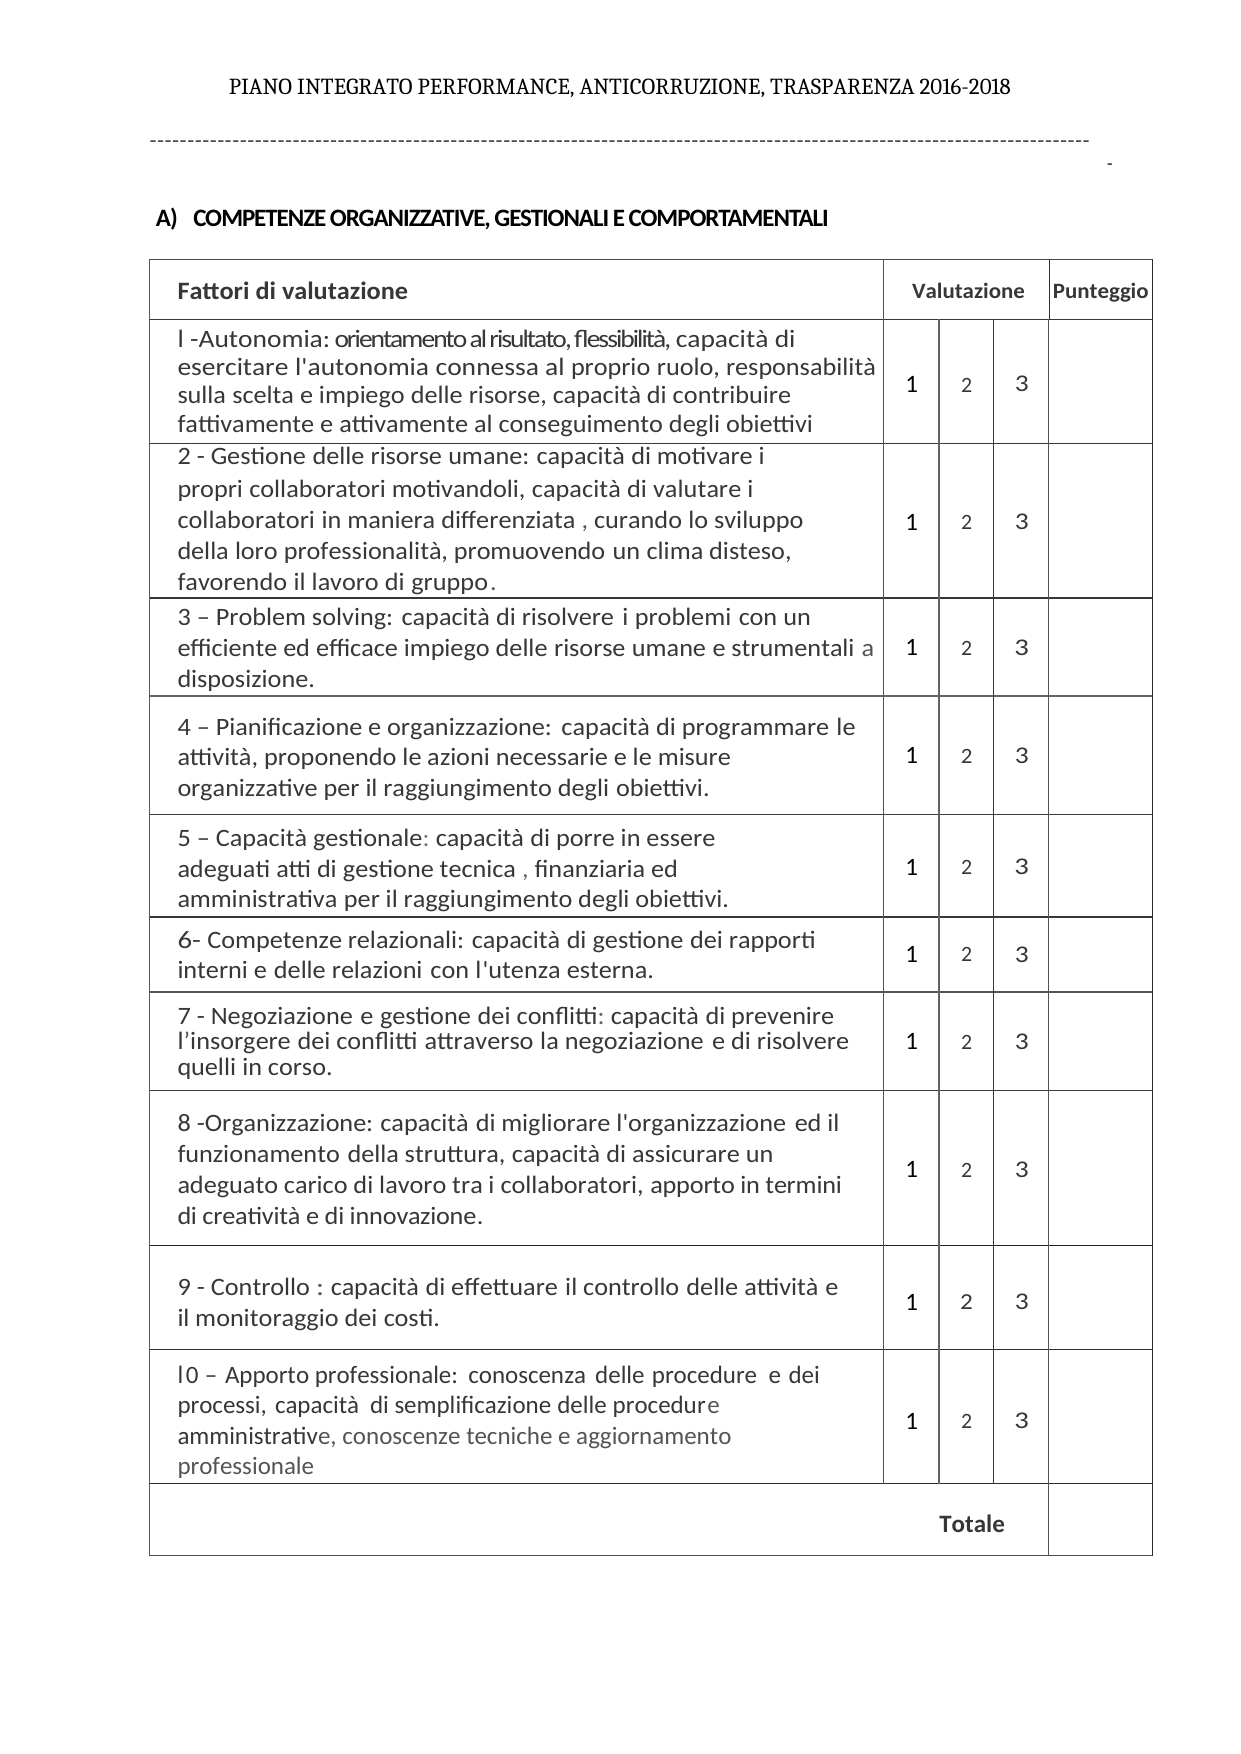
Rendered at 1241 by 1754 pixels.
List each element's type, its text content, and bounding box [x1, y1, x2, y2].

table_cell l 0 – Apporto professionale: conoscenza delle procedure e dei processi, capacità di semplificazione delle procedure amministrative, conoscenze tecniche e aggiornamento professionale [150, 1350, 883, 1483]
table_cell 2 - Gestione delle risorse umane: capacità di motivare i propri collaboratori motivandoli, capacità di valutare i collaboratori in maniera differenziata , curando lo sviluppo della loro professionalità, promuovendo un clima disteso, favorendo il lavoro di gruppo. [150, 444, 883, 597]
table_cell 3 [994, 1246, 1048, 1349]
table_cell 3 [994, 993, 1048, 1090]
table_cell 3 [994, 444, 1048, 597]
table_cell 1 [884, 697, 938, 814]
table_cell 8 -Organizzazione: capacità di migliorare l'organizzazione ed il funzionamento della struttura, capacità di assicurare un adeguato carico di lavoro tra i collaboratori, apporto in termini di creatività e di innovazione. [150, 1091, 883, 1245]
table_cell 2 [940, 993, 993, 1090]
table_cell 2 [940, 815, 993, 916]
table_cell 3 [994, 815, 1048, 916]
table_cell 9 - Controllo : capacità di effettuare il controllo delle attività e il monitoraggio dei costi. [150, 1246, 883, 1349]
table_cell 7 - Negoziazione e gestione dei conflitti: capacità di prevenire l’insorgere dei conflitti attraverso la negoziazione e di risolvere quelli in corso. [150, 993, 883, 1090]
table_cell 1 [884, 918, 938, 991]
table_cell 2 [940, 320, 993, 443]
table_cell 2 [940, 918, 993, 991]
table_cell [1049, 815, 1152, 916]
table_cell [1049, 320, 1152, 443]
table_cell [1049, 444, 1152, 597]
table_cell [1049, 697, 1152, 814]
table_cell 2 [940, 599, 993, 695]
table_cell 3 [994, 320, 1048, 443]
table_cell 1 [884, 1091, 938, 1245]
table_cell 3 [994, 918, 1048, 991]
table_cell 2 [940, 444, 993, 597]
table_cell 5 – Capacità gestionale: capacità di porre in essere adeguati atti di gestione tecnica , finanziaria ed amministrativa per il raggiungimento degli obiettivi. [150, 815, 883, 916]
table_cell [1049, 993, 1152, 1090]
table_cell 3 [994, 599, 1048, 695]
table_cell [1049, 918, 1152, 991]
table_cell 2 [940, 697, 993, 814]
table_header Valutazione [884, 260, 1049, 319]
table_cell Totale [150, 1484, 1048, 1555]
table_cell 1 [884, 815, 938, 916]
list COMPETENZE ORGANIZZATIVE, GESTIONALI E COMPORTAMENTALI [156, 203, 1122, 233]
table_cell 3 [994, 1091, 1048, 1245]
table_cell [1049, 1484, 1152, 1555]
table_cell 2 [940, 1091, 993, 1245]
table_cell 1 [884, 444, 938, 597]
table_cell 1 [884, 1246, 938, 1349]
table_cell 1 [884, 599, 938, 695]
table_cell l -Autonomia: orientamento al risultato, flessibilità, capacità di esercitare l'autonomia connessa al proprio ruolo, responsabilità sulla scelta e impiego delle risorse, capacità di contribuire fattivamente e attivamente al conseguimento degli obiettivi [150, 320, 883, 443]
table_cell 3 – Problem solving: capacità di risolvere i problemi con un efficiente ed efficace impiego delle risorse umane e strumentali a disposizione. [150, 599, 883, 695]
table_cell 3 [994, 697, 1048, 814]
table_cell 1 [884, 1350, 938, 1483]
table_header Punteggio [1050, 260, 1152, 319]
table_cell [1049, 1091, 1152, 1245]
table_cell [1049, 599, 1152, 695]
table_cell 1 [884, 320, 938, 443]
table_cell [1049, 1246, 1152, 1349]
table_header Fattori di valutazione [150, 260, 883, 319]
table_cell 4 – Pianificazione e organizzazione: capacità di programmare le attività, proponendo le azioni necessarie e le misure organizzative per il raggiungimento degli obiettivi. [150, 697, 883, 814]
table_cell 1 [884, 993, 938, 1090]
table_cell 3 [994, 1350, 1048, 1483]
table_cell [1049, 1350, 1152, 1483]
table_cell 2 [940, 1246, 993, 1349]
table_cell 2 [940, 1350, 993, 1483]
table_cell 6- Competenze relazionali: capacità di gestione dei rapporti interni e delle relazioni con l'utenza esterna. [150, 918, 883, 991]
